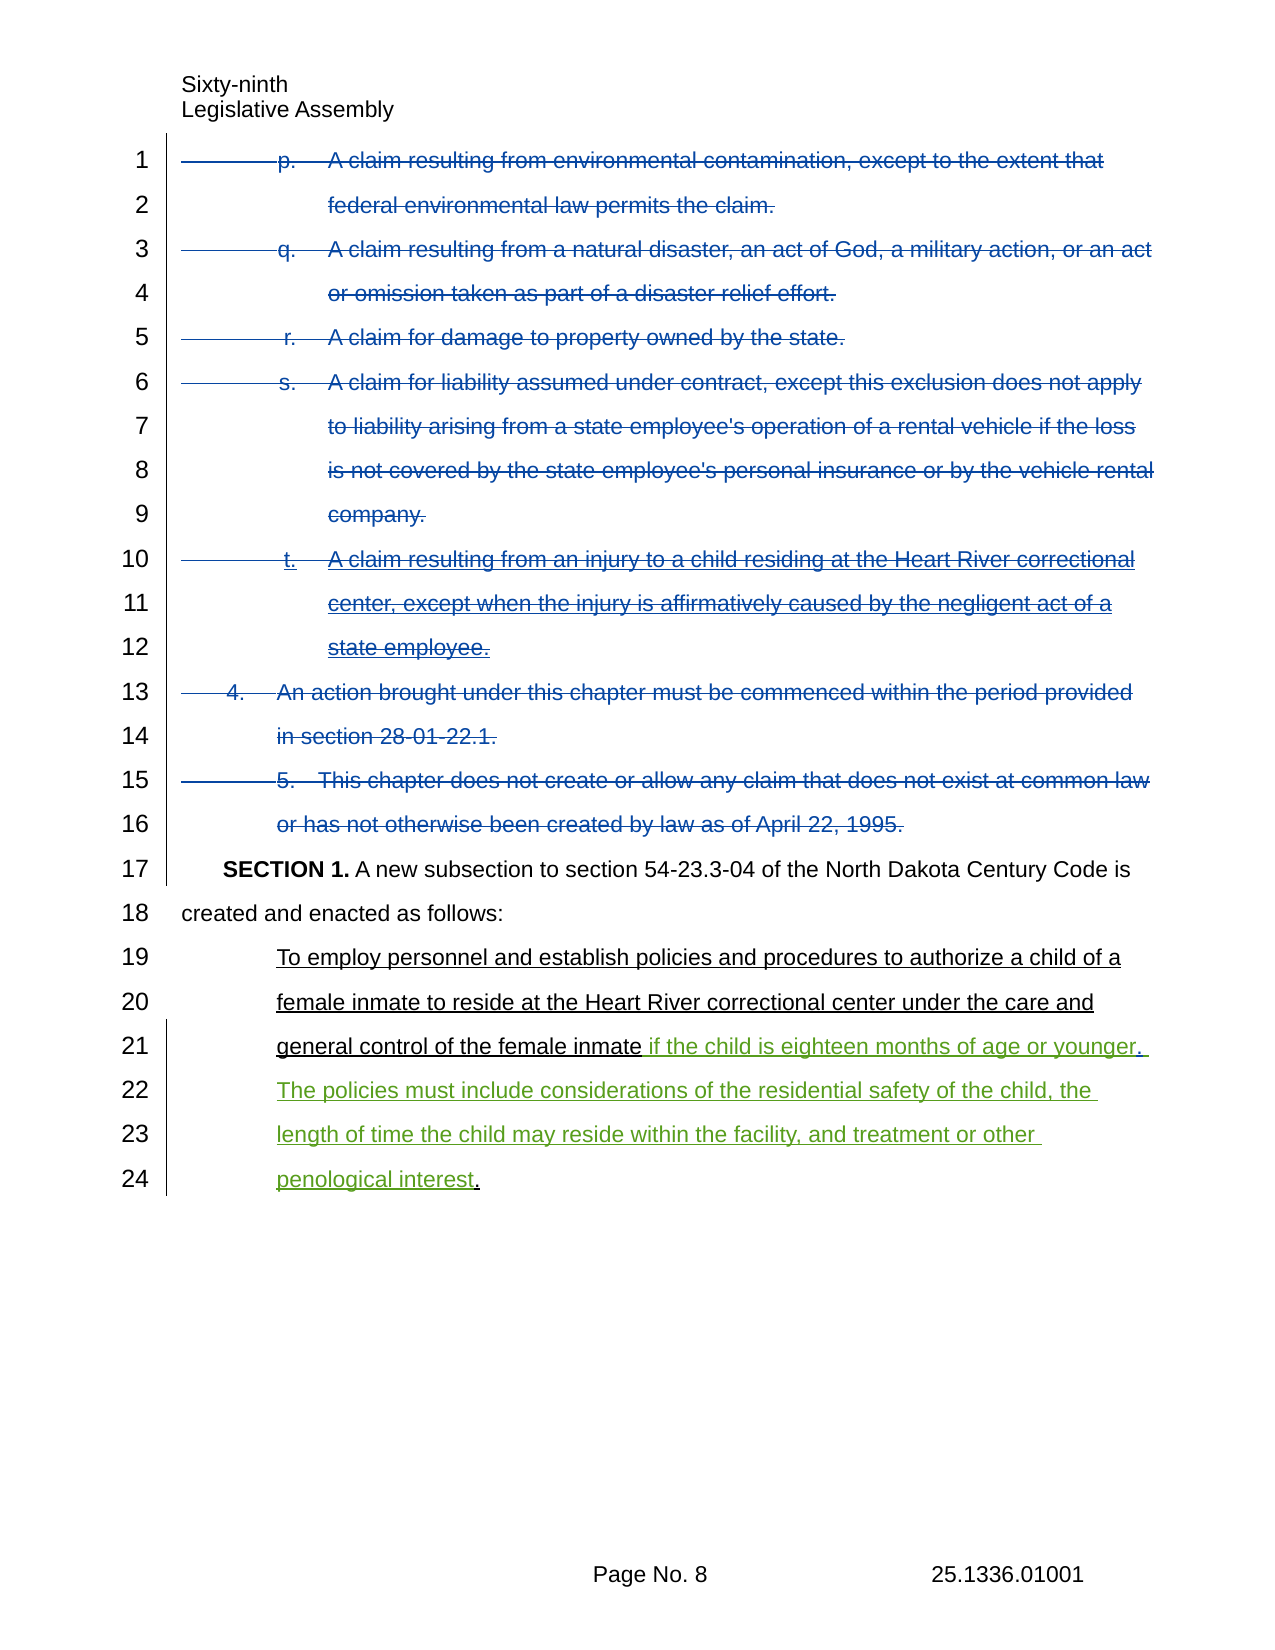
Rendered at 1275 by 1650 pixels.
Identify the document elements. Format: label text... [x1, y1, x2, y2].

text SECTION 1. A new subsection to section 54‑23.3‑04 of the North Dakota Century Code is created and enacted as follows: [181, 842, 1154, 930]
text To employ personnel and establish policies and procedures to authorize a child of a female inmate to reside at the Heart River correctional center under the care and general control of the female inmate if the child is eighteen months of age or younger. The policies must include considerations of the residential safety of the child, the length of time the child may reside within the facility, and treatment or other penological interest. [276, 930, 1154, 1196]
